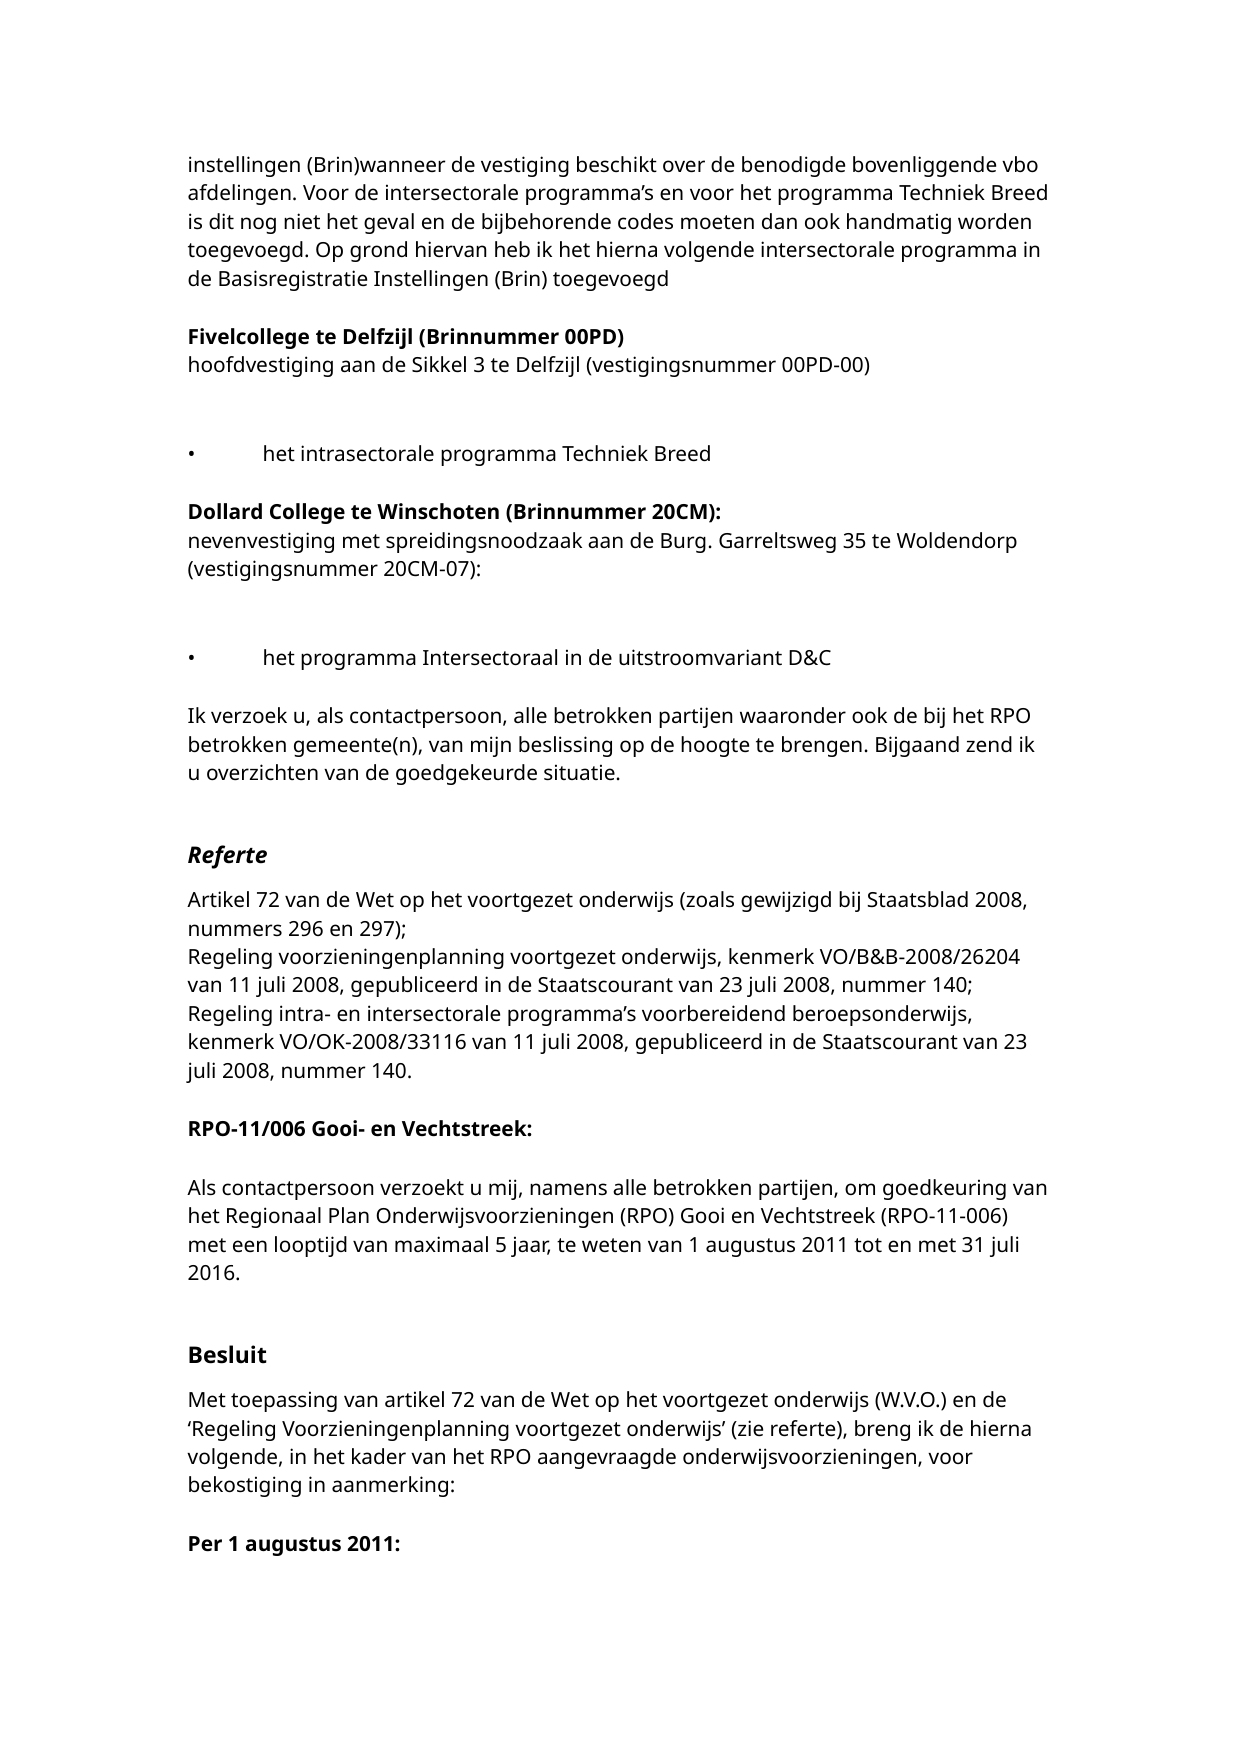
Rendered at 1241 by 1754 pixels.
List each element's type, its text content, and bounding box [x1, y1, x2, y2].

text nevenvestiging met spreidingsnoodzaak aan de Burg. Garreltsweg 35 te Woldendorp (vestigingsnummer 20CM-07): [187, 526, 1053, 583]
text Met toepassing van artikel 72 van de Wet op het voortgezet onderwijs (W.V.O.) en de ‘Regeling Voorzieningenplanning voortgezet onderwijs’ (zie referte), breng ik de hierna volgende, in het kader van het RPO aangevraagde onderwijsvoorzieningen, voor bekostiging in aanmerking: [187, 1385, 1053, 1499]
list het intrasectorale programma Techniek Breed [187, 439, 1053, 467]
text Als contactpersoon verzoekt u mij, namens alle betrokken partijen, om goedkeuring van het Regionaal Plan Onderwijsvoorzieningen (RPO) Gooi en Vechtstreek (RPO-11-006) met een looptijd van maximaal 5 jaar, te weten van 1 augustus 2011 tot en met 31 juli 2016. [187, 1173, 1053, 1287]
text Fivelcollege te Delfzijl (Brinnummer 00PD) [187, 322, 1053, 351]
text instellingen (Brin)wanneer de vestiging beschikt over de benodigde bovenliggende vbo afdelingen. Voor de intersectorale programma’s en voor het programma Techniek Breed is dit nog niet het geval en de bijbehorende codes moeten dan ook handmatig worden toegevoegd. Op grond hiervan heb ik het hierna volgende intersectorale programma in de Basisregistratie Instellingen (Brin) toegevoegd [187, 150, 1053, 292]
text Dollard College te Winschoten (Brinnummer 20CM): [187, 497, 1053, 526]
subtitle Referte [187, 839, 1053, 870]
text Artikel 72 van de Wet op het voortgezet onderwijs (zoals gewijzigd bij Staatsblad 2008, nummers 296 en 297); [187, 885, 1053, 942]
text RPO-11/006 Gooi- en Vechtstreek: [187, 1114, 1053, 1143]
text Regeling voorzieningenplanning voortgezet onderwijs, kenmerk VO/B&B-2008/26204 van 11 juli 2008, gepubliceerd in de Staatscourant van 23 juli 2008, nummer 140; [187, 942, 1053, 999]
text hoofdvestiging aan de Sikkel 3 te Delfzijl (vestigingsnummer 00PD-00) [187, 351, 1053, 379]
text Regeling intra- en intersectorale programma’s voorbereidend beroepsonderwijs, kenmerk VO/OK-2008/33116 van 11 juli 2008, gepubliceerd in de Staatscourant van 23 juli 2008, nummer 140. [187, 999, 1053, 1084]
subtitle Besluit [187, 1339, 1053, 1370]
text Ik verzoek u, als contactpersoon, alle betrokken partijen waaronder ook de bij het RPO betrokken gemeente(n), van mijn beslissing op de hoogte te brengen. Bijgaand zend ik u overzichten van de goedgekeurde situatie. [187, 701, 1053, 787]
text Per 1 augustus 2011: [187, 1529, 1053, 1557]
list het programma Intersectoraal in de uitstroomvariant D&C [187, 643, 1053, 671]
